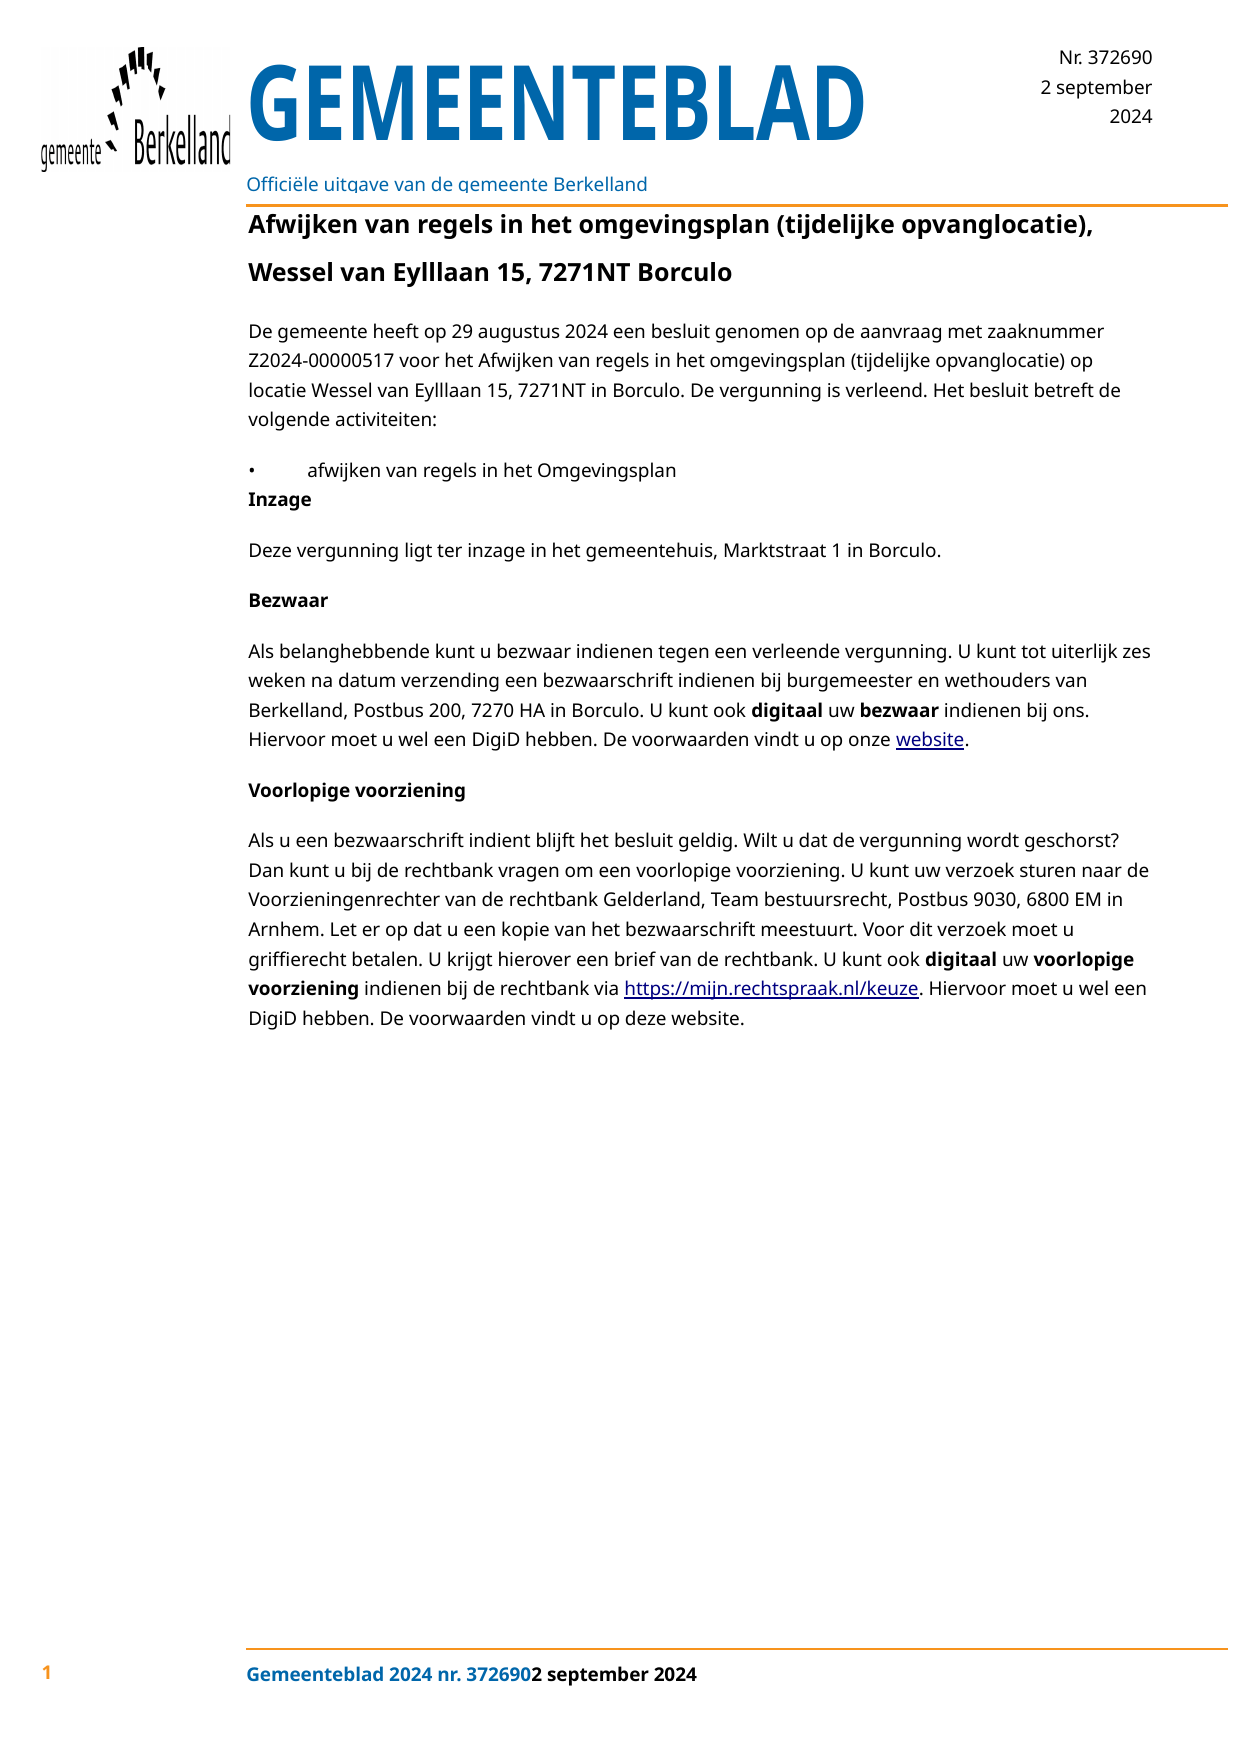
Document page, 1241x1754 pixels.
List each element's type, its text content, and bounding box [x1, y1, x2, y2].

text De gemeente heeft op 29 augustus 2024 een besluit genomen op de aanvraag met zaaknummer Z2024-00000517 voor het Afwijken van regels in het omgevingsplan (tijdelijke opvanglocatie) op locatie Wessel van Eylllaan 15, 7271NT in Borculo. De vergunning is verleend. Het besluit betreft de volgende activiteiten: [248, 318, 1152, 432]
text Bezwaar [248, 587, 1152, 613]
text Als u een bezwaarschrift indient blijft het besluit geldig. Wilt u dat de vergunning wordt geschorst? Dan kunt u bij de rechtbank vragen om een voorlopige voorziening. U kunt uw verzoek sturen naar de Voorzieningenrechter van de rechtbank Gelderland, Team bestuursrecht, Postbus 9030, 6800 EM in Arnhem. Let er op dat u een kopie van het bezwaarschrift meestuurt. Voor dit verzoek moet u griffierecht betalen. U krijgt hierover een brief van de rechtbank. U kunt ook digitaal uw voorlopige voorziening indienen bij de rechtbank via https://mijn.rechtspraak.nl/keuze. Hiervoor moet u wel een DigiD hebben. De voorwaarden vindt u op deze website. [248, 827, 1152, 1031]
text Voorlopige voorziening [248, 777, 1152, 803]
list afwijken van regels in het Omgevingsplan [248, 457, 1152, 483]
text Als belanghebbende kunt u bezwaar indienen tegen een verleende vergunning. U kunt tot uiterlijk zes weken na datum verzending een bezwaarschrift indienen bij burgemeester en wethouders van Berkelland, Postbus 200, 7270 HA in Borculo. U kunt ook digitaal uw bezwaar indienen bij ons. Hiervoor moet u wel een DigiD hebben. De voorwaarden vindt u op onze website. [248, 638, 1152, 752]
text Inzage [248, 487, 1152, 512]
picture [41, 47, 231, 172]
text Afwijken van regels in het omgevingsplan (tijdelijke opvanglocatie), Wessel van Eylllaan 15, 7271NT Borculo [248, 207, 1152, 288]
text Deze vergunning ligt ter inzage in het gemeentehuis, Marktstraat 1 in Borculo. [248, 537, 1152, 563]
